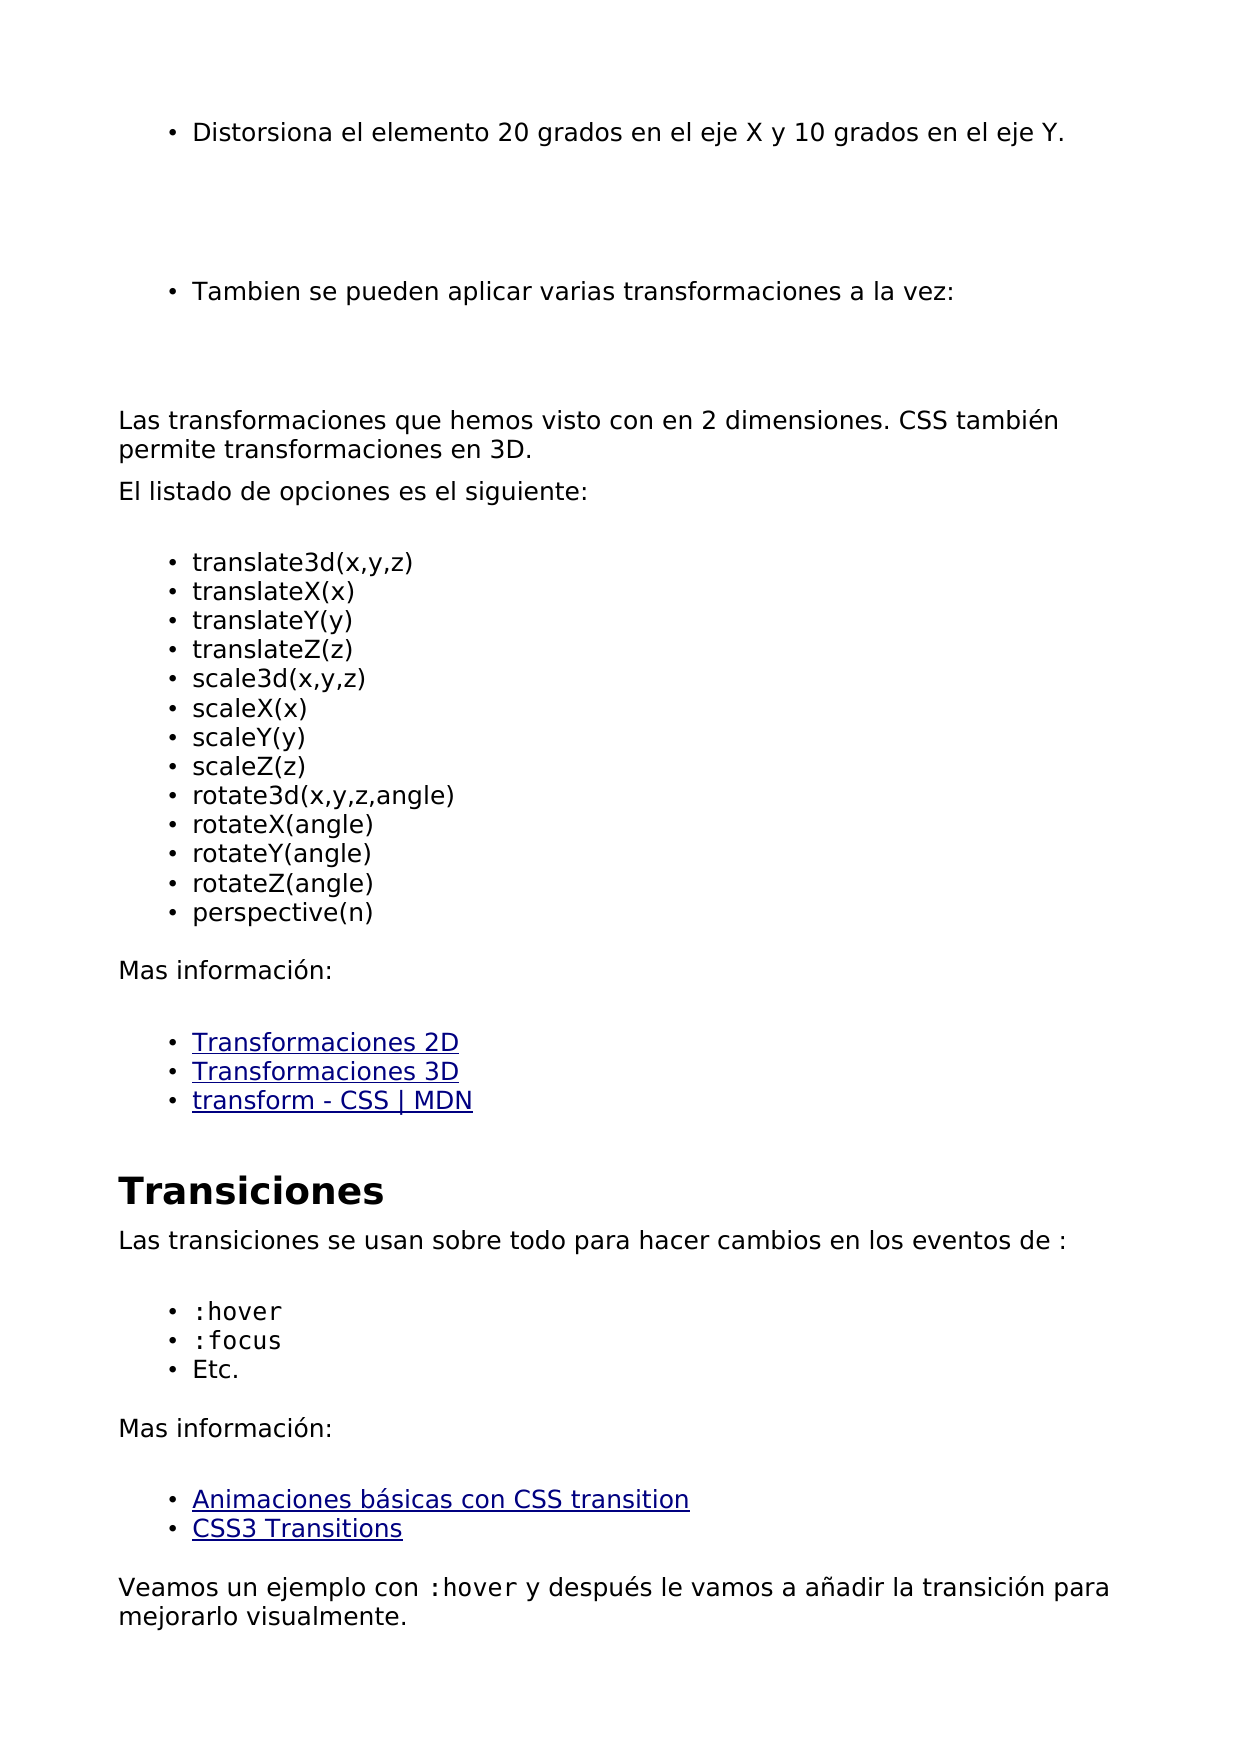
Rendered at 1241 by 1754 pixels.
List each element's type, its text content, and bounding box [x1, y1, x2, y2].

list rotate3d(x,y,z,angle) [177, 781, 1122, 810]
list Transformaciones 3D [177, 1057, 1122, 1086]
list Tambien se pueden aplicar varias transformaciones a la vez: [177, 277, 1122, 306]
text Veamos un ejemplo con :hover y después le vamos a añadir la transición para mejorarlo visualmente. [118, 1573, 1122, 1631]
list rotateZ(angle) [177, 869, 1122, 898]
list translateY(y) [177, 606, 1122, 635]
list :hover [177, 1297, 1122, 1326]
list scaleY(y) [177, 723, 1122, 752]
text Mas información: [118, 957, 1122, 986]
list transform - CSS | MDN [177, 1086, 1122, 1115]
list Distorsiona el elemento 20 grados en el eje X y 10 grados en el eje Y. [177, 118, 1122, 147]
list scaleX(x) [177, 694, 1122, 723]
list :focus [177, 1326, 1122, 1355]
list rotateY(angle) [177, 839, 1122, 869]
list rotateX(angle) [177, 810, 1122, 839]
list Transformaciones 2D [177, 1028, 1122, 1057]
list translateZ(z) [177, 635, 1122, 664]
text Las transiciones se usan sobre todo para hacer cambios en los eventos de : [118, 1226, 1122, 1255]
list Etc. [177, 1355, 1122, 1384]
text El listado de opciones es el siguiente: [118, 477, 1122, 506]
list perspective(n) [177, 898, 1122, 927]
list scale3d(x,y,z) [177, 664, 1122, 694]
text Mas información: [118, 1414, 1122, 1443]
list Animaciones básicas con CSS transition [177, 1485, 1122, 1514]
subtitle Transiciones [118, 1170, 1122, 1213]
list CSS3 Transitions [177, 1514, 1122, 1543]
list translateX(x) [177, 577, 1122, 606]
text Las transformaciones que hemos visto con en 2 dimensiones. CSS también permite transformaciones en 3D. [118, 406, 1122, 464]
list translate3d(x,y,z) [177, 548, 1122, 577]
list scaleZ(z) [177, 752, 1122, 781]
